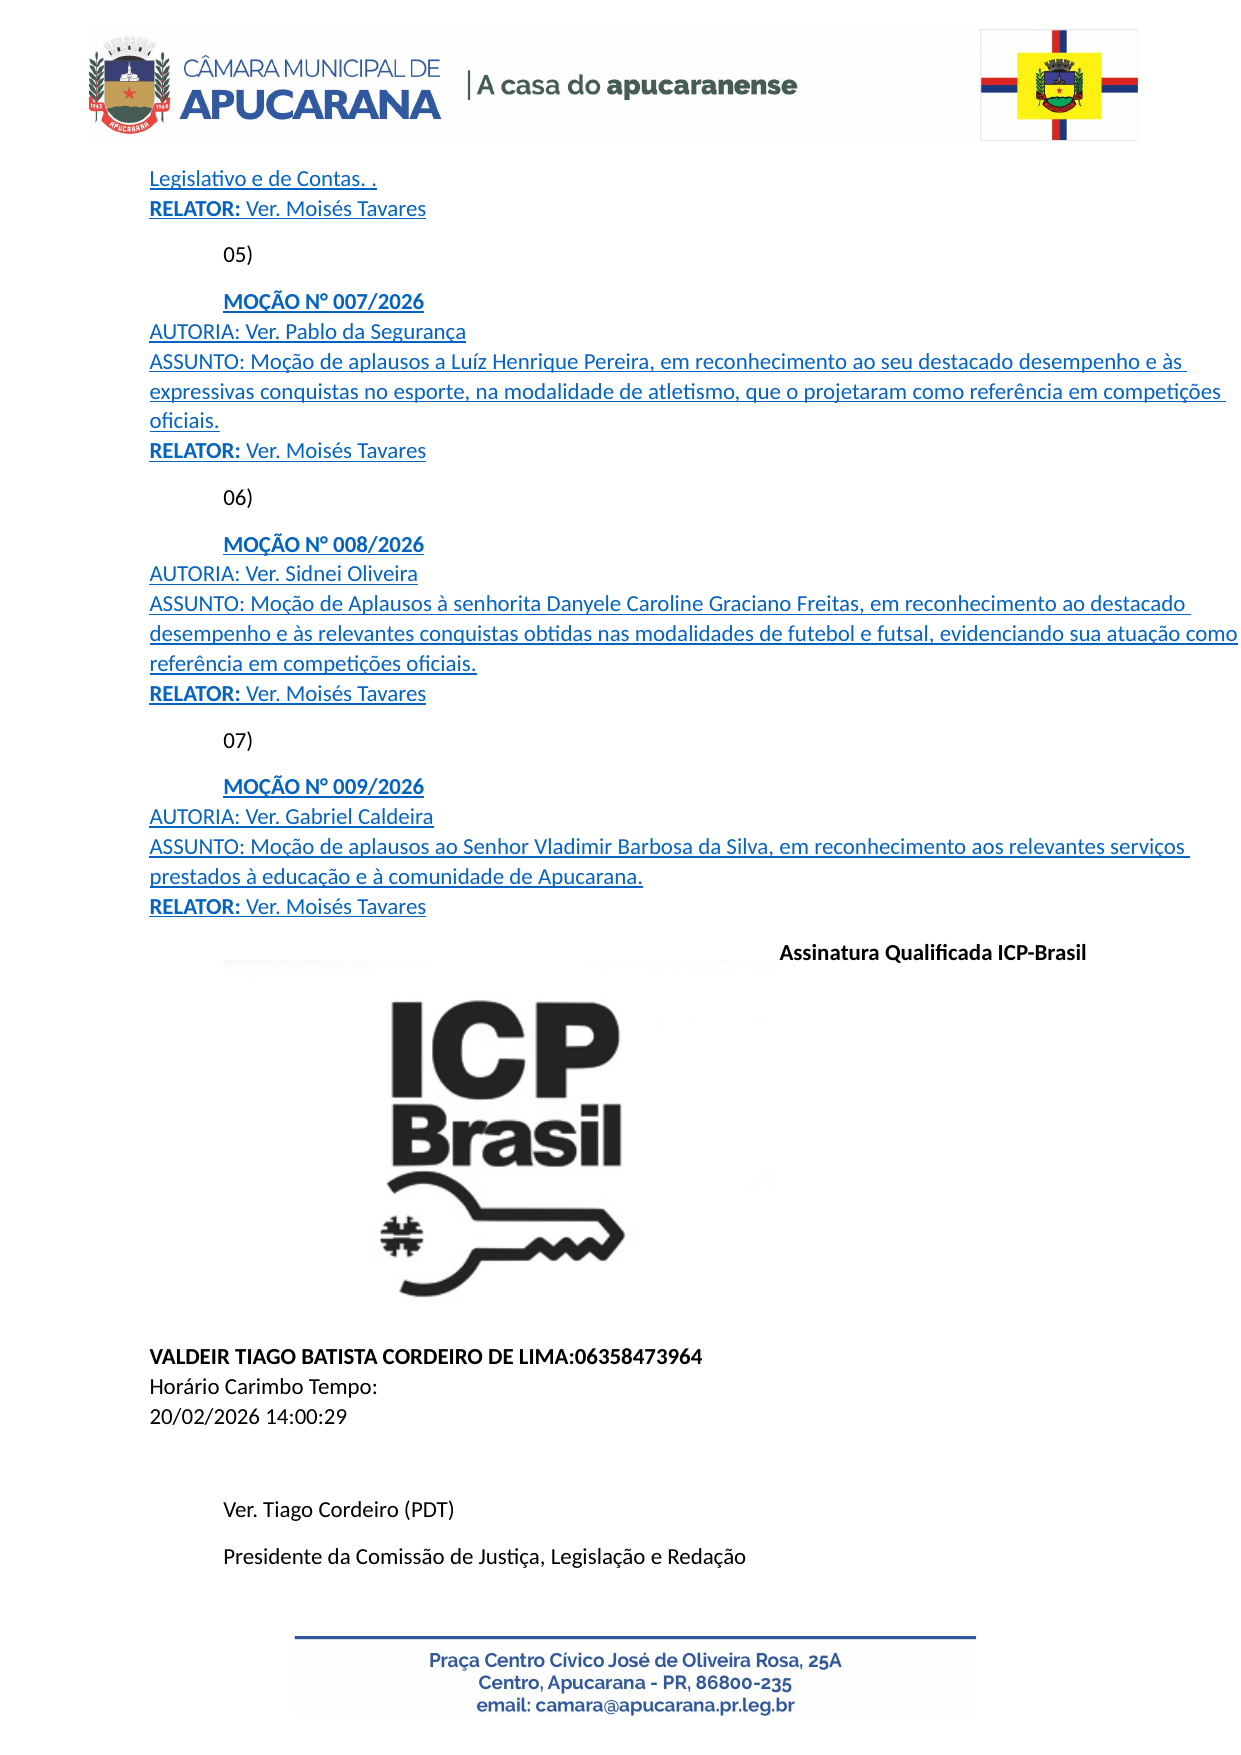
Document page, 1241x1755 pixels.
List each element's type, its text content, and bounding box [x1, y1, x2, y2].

table_cell Legislativo e de Contas. . RELATOR: Ver. Moisés Tavares 05) MOÇÃO N° 007/2026 AUTORIA: Ver. Pablo da Segurança ASSUNTO: Moção de aplausos a Luíz Henrique Pereira, em reconhecimento ao seu destacado desempenho e às expressivas conquistas no esporte, na modalidade de atletismo, que o projetaram como referência em competições oficiais. RELATOR: Ver. Moisés Tavares 06) MOÇÃO N° 008/2026 AUTORIA: Ver. Sidnei Oliveira ASSUNTO: Moção de Aplausos à senhorita Danyele Caroline Graciano Freitas, em reconhecimento ao destacado desempenho e às relevantes conquistas obtidas nas modalidades de futebol e futsal, evidenciando sua atuação como referência em competições oficiais. RELATOR: Ver. Moisés Tavares 07) MOÇÃO N° 009/2026 AUTORIA: Ver. Gabriel Caldeira ASSUNTO: Moção de aplausos ao Senhor Vladimir Barbosa da Silva, em reconhecimento aos relevantes serviços prestados à educação e à comunidade de Apucarana. RELATOR: Ver. Moisés Tavares Assinatura Qualificada ICP-Brasil VALDEIR TIAGO BATISTA CORDEIRO DE LIMA:06358473964 Horário Carimbo Tempo: 20/02/2026 14:00:29 Ver. Tiago Cordeiro (PDT) Presidente da Comissão de Justiça, Legislação e Redação [148, 163, 1241, 1590]
